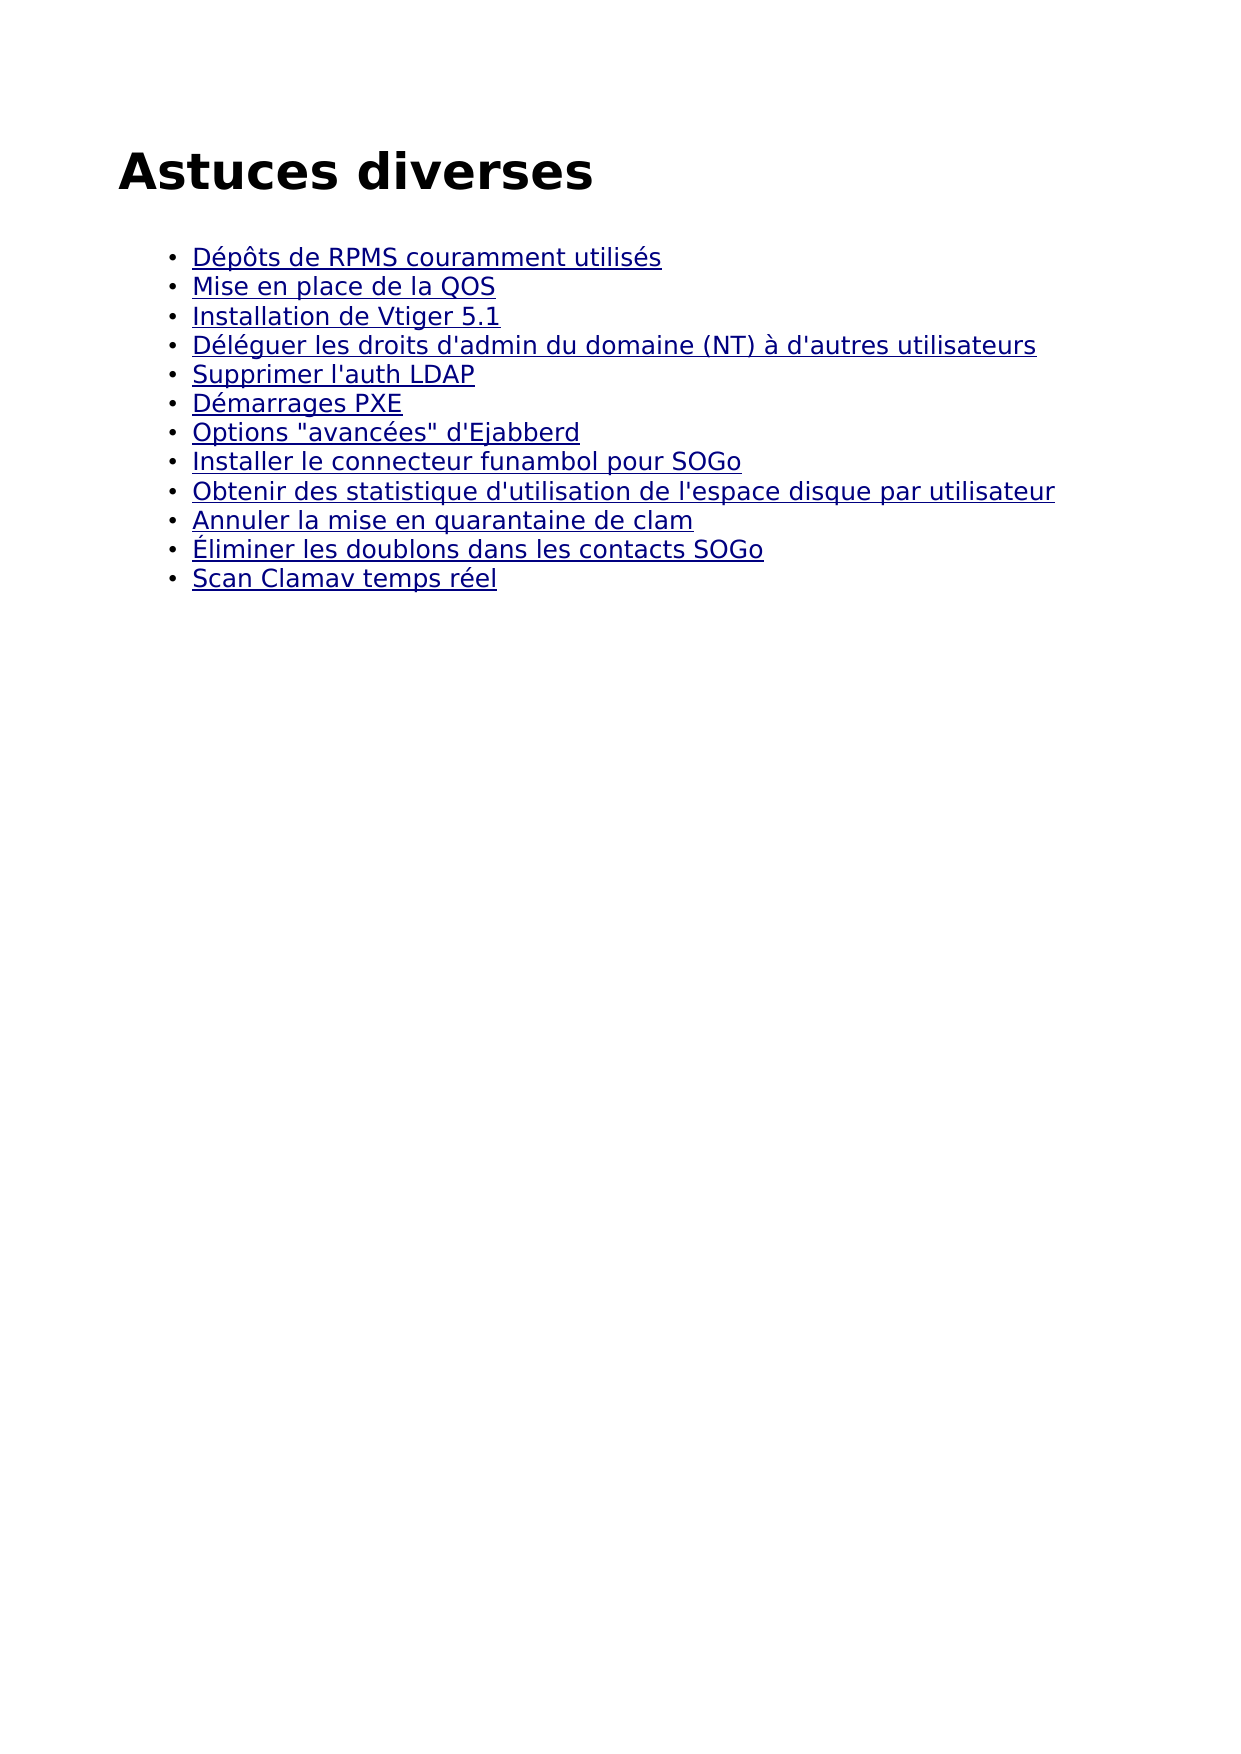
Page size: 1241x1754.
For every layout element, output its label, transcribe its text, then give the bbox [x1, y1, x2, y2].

list Installer le connecteur funambol pour SOGo [177, 447, 1122, 477]
list Supprimer l'auth LDAP [177, 360, 1122, 389]
list Scan Clamav temps réel [177, 564, 1122, 593]
subtitle Astuces diverses [118, 143, 1122, 201]
list Mise en place de la QOS [177, 272, 1122, 302]
list Obtenir des statistique d'utilisation de l'espace disque par utilisateur [177, 477, 1122, 506]
list Démarrages PXE [177, 389, 1122, 418]
list Options "avancées" d'Ejabberd [177, 418, 1122, 447]
list Déléguer les droits d'admin du domaine (NT) à d'autres utilisateurs [177, 331, 1122, 360]
list Installation de Vtiger 5.1 [177, 302, 1122, 331]
list Éliminer les doublons dans les contacts SOGo [177, 535, 1122, 564]
list Dépôts de RPMS couramment utilisés [177, 243, 1122, 272]
list Annuler la mise en quarantaine de clam [177, 506, 1122, 535]
